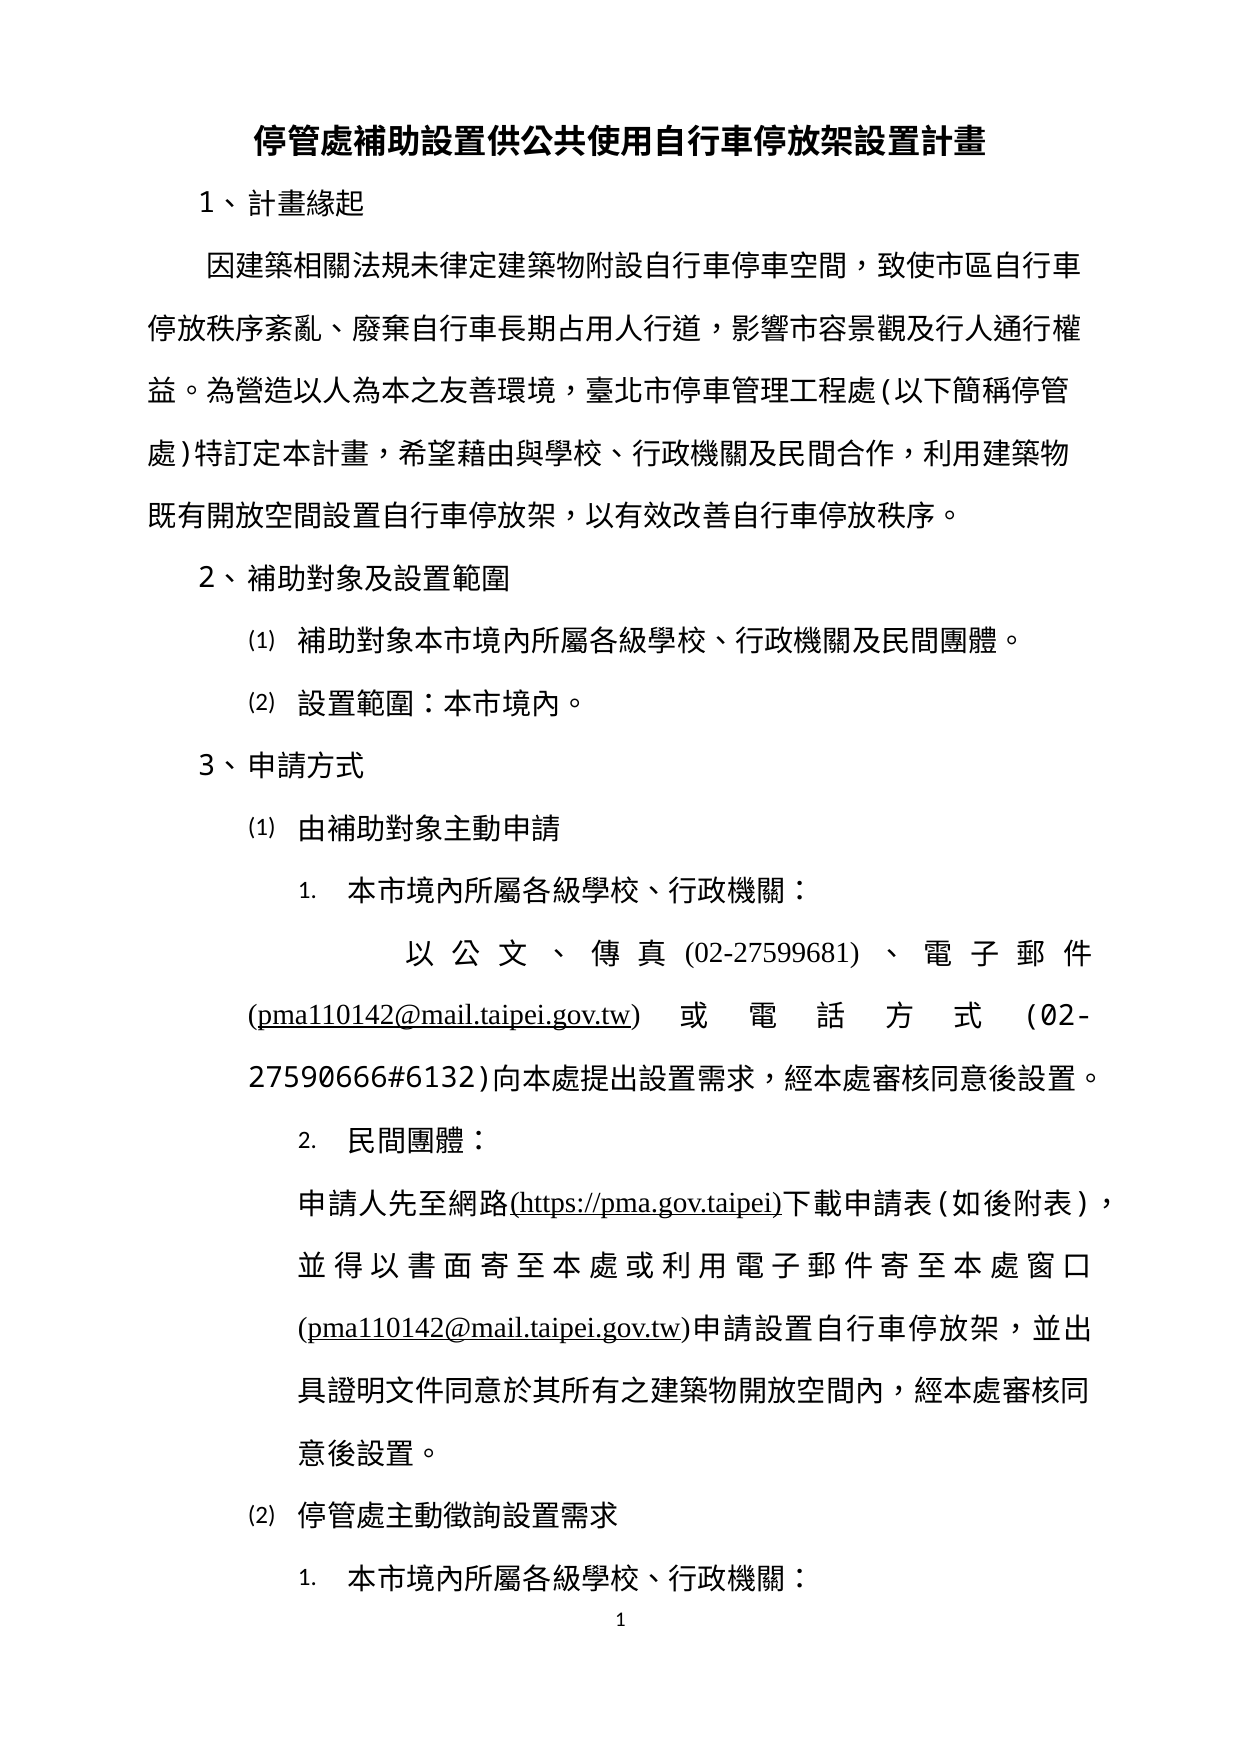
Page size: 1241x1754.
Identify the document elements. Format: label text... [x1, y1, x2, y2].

list 民間團體： [298, 1097, 1092, 1160]
list 本市境內所屬各級學校、行政機關： [298, 847, 1092, 910]
list 停管處主動徵詢設置需求 [248, 1472, 1092, 1535]
list 補助對象本市境內所屬各級學校、行政機關及民間團體。 [248, 597, 1092, 660]
list 本市境內所屬各級學校、行政機關： [298, 1535, 1092, 1597]
text 以公文、傳真(02-27599681)、電子郵件(pma110142@mail.taipei.gov.tw)或電話方式(02-27590666#6132)向本處提出設置需求，經本處審核同意後設置。 [248, 910, 1092, 1097]
text 停管處補助設置供公共使用自行車停放架設置計畫 [148, 97, 1092, 160]
list 計畫緣起 [198, 160, 1092, 222]
list 補助對象及設置範圍 [198, 535, 1092, 597]
list 設置範圍：本市境內。 [248, 660, 1092, 722]
list 申請方式 [198, 722, 1092, 785]
text 因建築相關法規未律定建築物附設自行車停車空間，致使市區自行車停放秩序紊亂、廢棄自行車長期占用人行道，影響市容景觀及行人通行權益。為營造以人為本之友善環境，臺北市停車管理工程處(以下簡稱停管處)特訂定本計畫，希望藉由與學校、行政機關及民間合作，利用建築物既有開放空間設置自行車停放架，以有效改善自行車停放秩序。 [148, 222, 1092, 535]
text 申請人先至網路(https://pma.gov.taipei)下載申請表(如後附表)，並得以書面寄至本處或利用電子郵件寄至本處窗口(pma110142@mail.taipei.gov.tw)申請設置自行車停放架，並出具證明文件同意於其所有之建築物開放空間內，經本處審核同意後設置。 [298, 1160, 1092, 1472]
list 由補助對象主動申請 [248, 785, 1092, 847]
